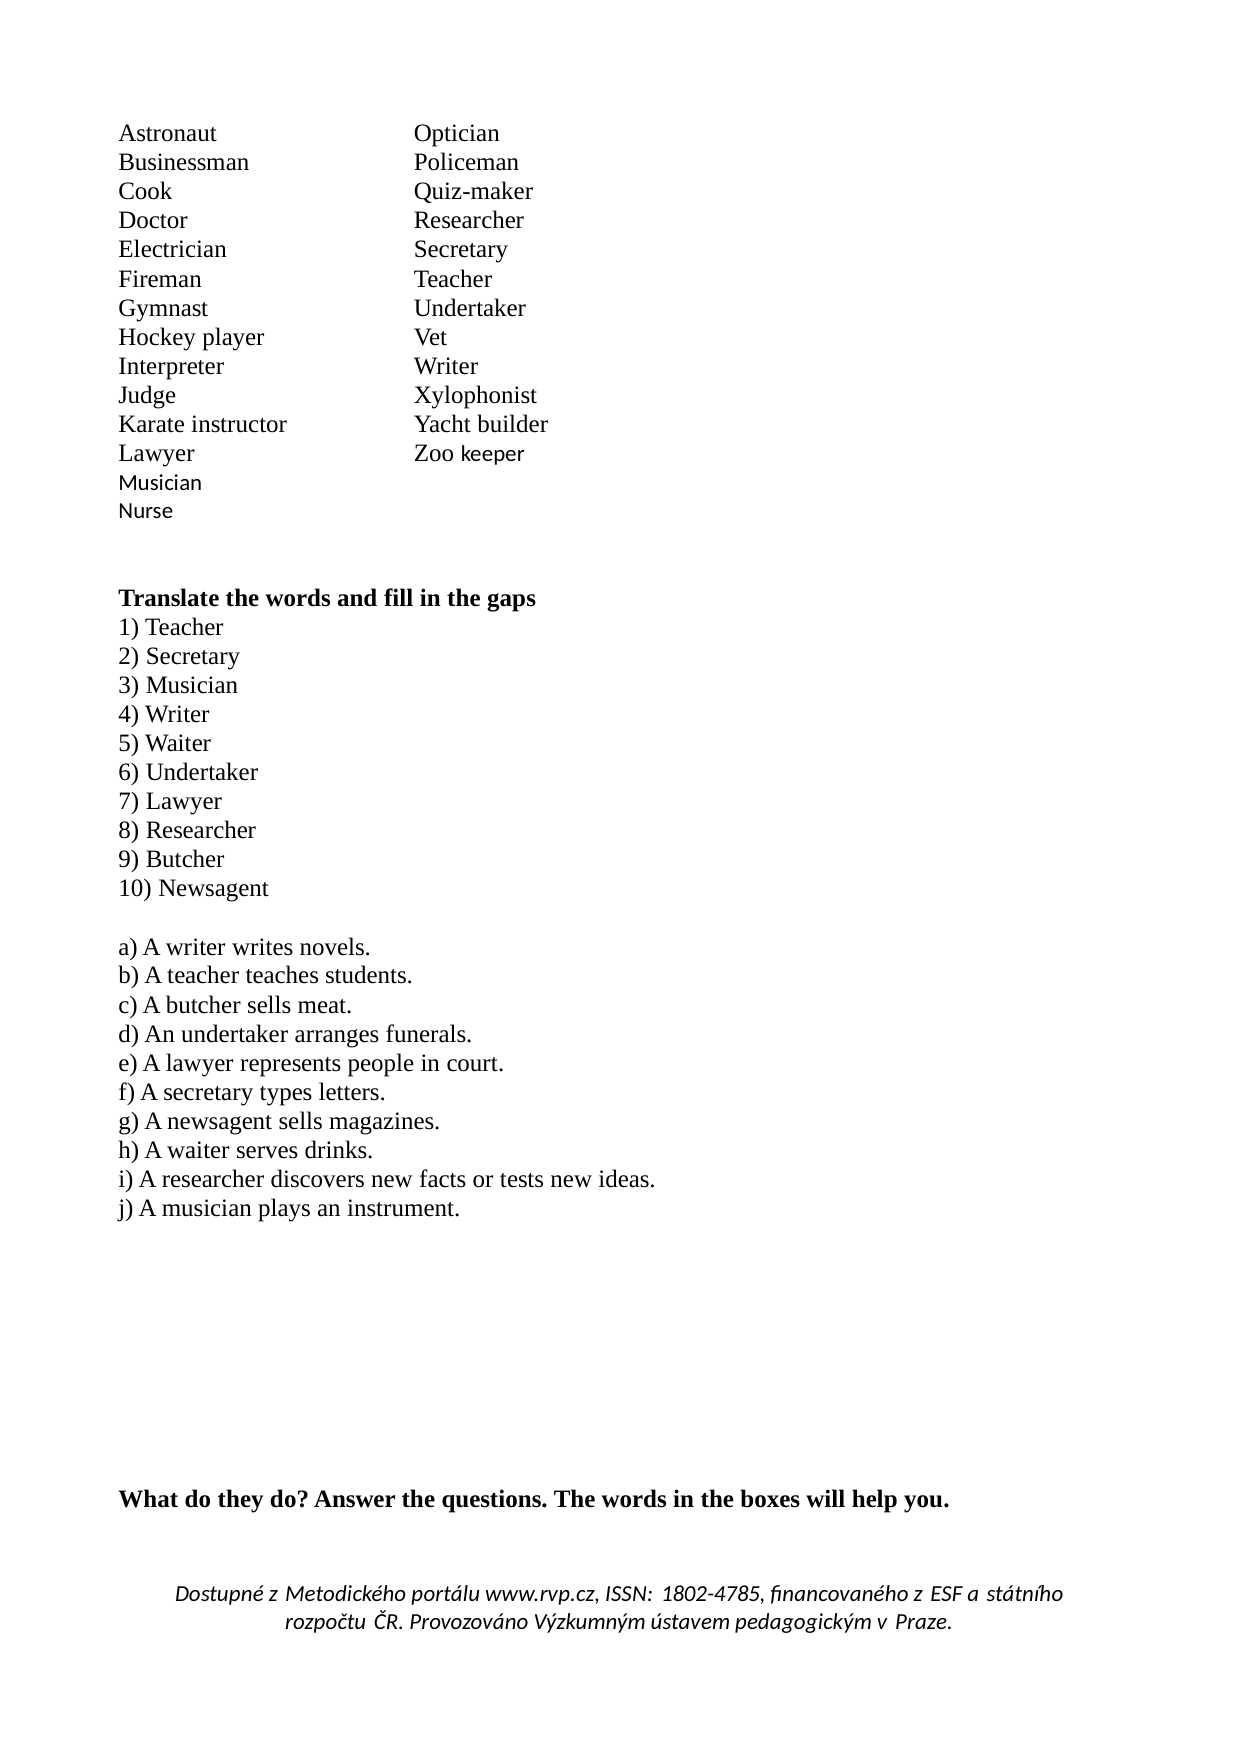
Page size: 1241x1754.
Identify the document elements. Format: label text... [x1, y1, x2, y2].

text 9) Butcher [118, 844, 1122, 873]
text i) A researcher discovers new facts or tests new ideas. [118, 1164, 1122, 1193]
text Musician [118, 467, 1122, 496]
text Interpreter Writer [118, 351, 1122, 380]
text Doctor Researcher [118, 205, 1122, 234]
text 7) Lawyer [118, 786, 1122, 815]
text c) A butcher sells meat. [118, 989, 1122, 1018]
text 2) Secretary [118, 641, 1122, 670]
text 4) Writer [118, 699, 1122, 728]
text a) A writer writes novels. [118, 931, 1122, 960]
text Fireman Teacher [118, 263, 1122, 292]
text Karate instructor Yacht builder [118, 409, 1122, 438]
text Businessman Policeman [118, 147, 1122, 176]
text 5) Waiter [118, 728, 1122, 757]
text d) An undertaker arranges funerals. [118, 1018, 1122, 1048]
text Cook Quiz-maker [118, 176, 1122, 205]
text Electrician Secretary [118, 234, 1122, 263]
text 6) Undertaker [118, 757, 1122, 786]
text h) A waiter serves drinks. [118, 1135, 1122, 1164]
text 3) Musician [118, 670, 1122, 699]
text What do they do? Answer the questions. The words in the boxes will help you. [118, 1483, 1122, 1513]
text 8) Researcher [118, 815, 1122, 844]
text j) A musician plays an instrument. [118, 1193, 1122, 1222]
text Gymnast Undertaker [118, 292, 1122, 322]
text g) A newsagent sells magazines. [118, 1106, 1122, 1135]
text 1) Teacher [118, 612, 1122, 641]
text Translate the words and fill in the gaps [118, 583, 1122, 612]
text Judge Xylophonist [118, 380, 1122, 409]
text Hockey player Vet [118, 322, 1122, 351]
text Lawyer Zoo keeper [118, 438, 1122, 467]
text e) A lawyer represents people in court. [118, 1048, 1122, 1077]
text 10) Newsagent [118, 873, 1122, 902]
text b) A teacher teaches students. [118, 960, 1122, 989]
text f) A secretary types letters. [118, 1077, 1122, 1106]
text Nurse [118, 496, 1122, 524]
text Astronaut Optician [118, 118, 1122, 147]
